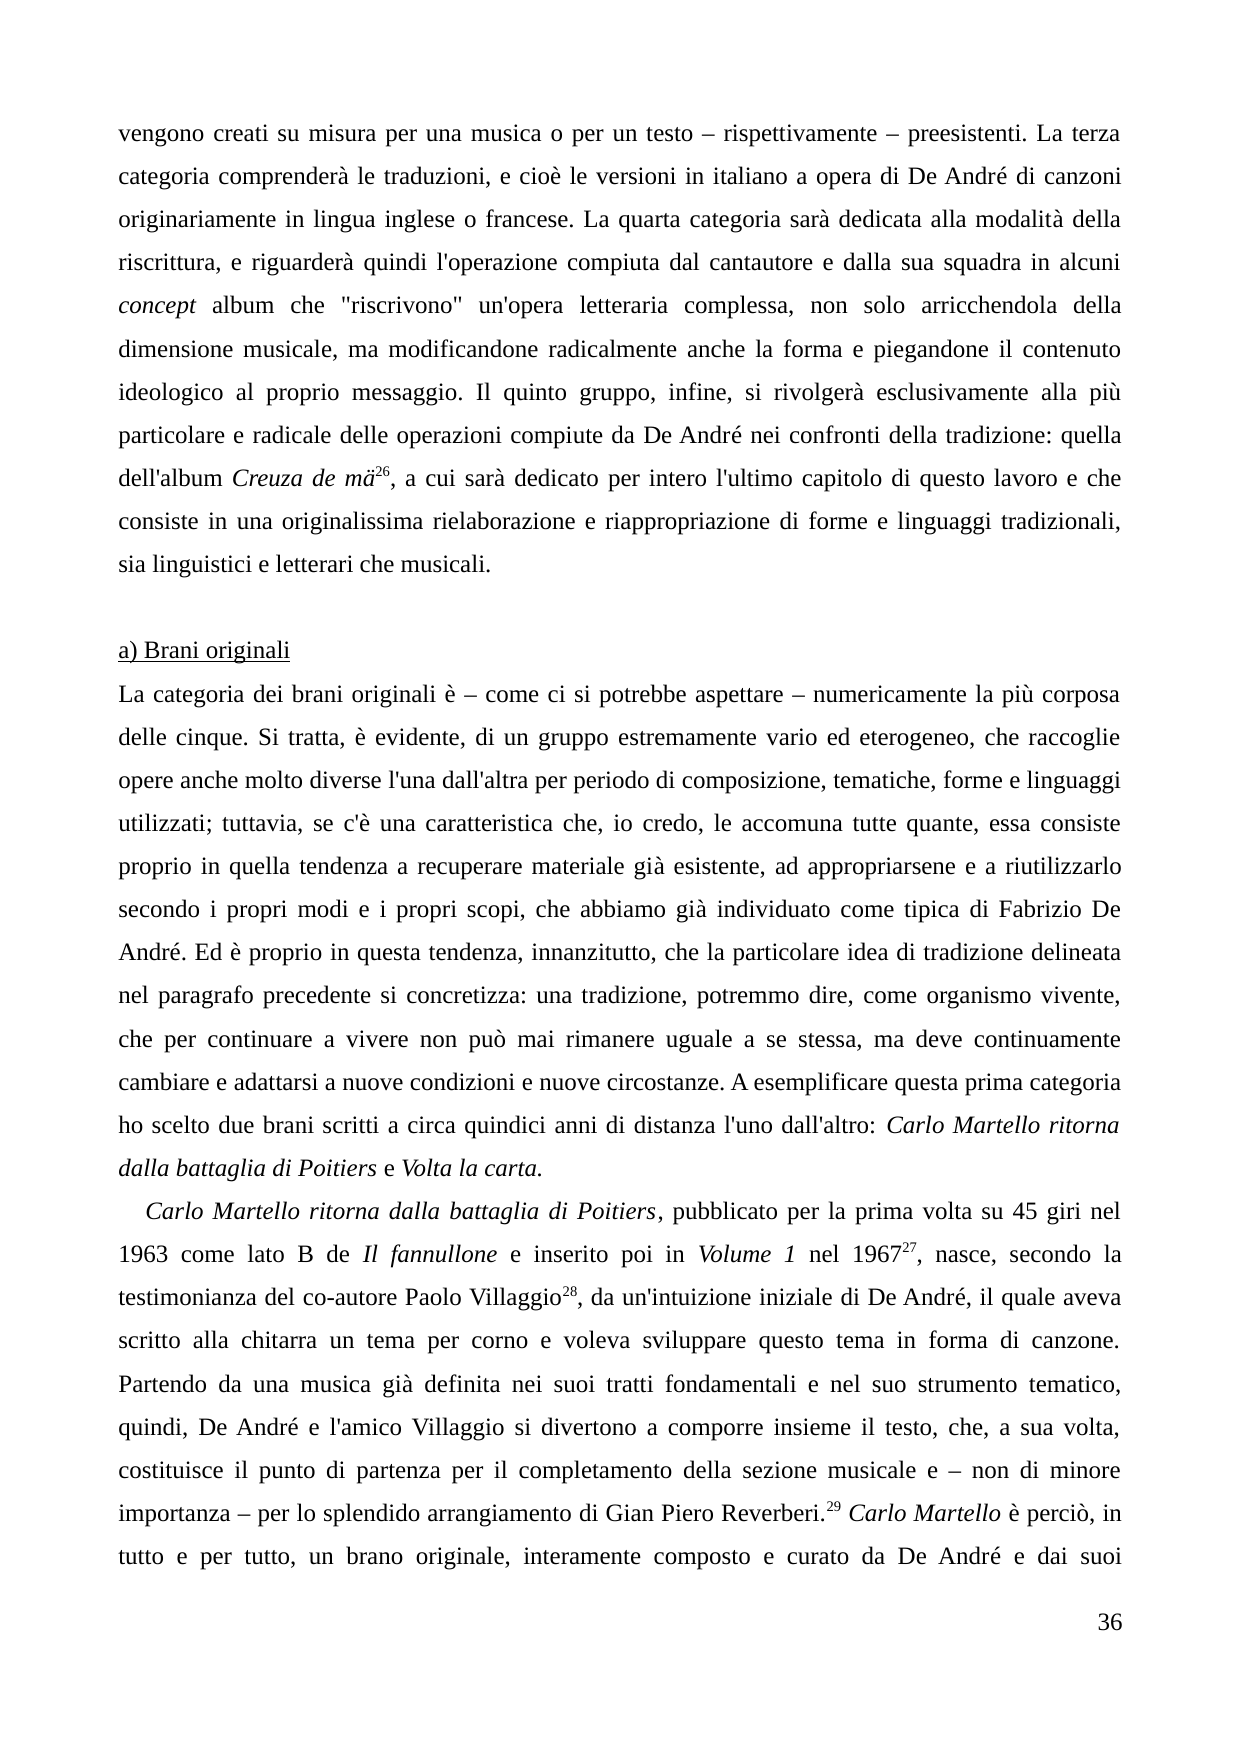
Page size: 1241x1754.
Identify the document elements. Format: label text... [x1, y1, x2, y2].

text a) Brani originali [118, 636, 1122, 664]
text vengono creati su misura per una musica o per un testo – rispettivamente – preesistenti. La terza categoria comprenderà le traduzioni, e cioè le versioni in italiano a opera di De André di canzoni originariamente in lingua inglese o francese. La quarta categoria sarà dedicata alla modalità della riscrittura, e riguarderà quindi l'operazione compiuta dal cantautore e dalla sua squadra in alcuni concept album che "riscrivono" un'opera letteraria complessa, non solo arricchendola della dimensione musicale, ma modificandone radicalmente anche la forma e piegandone il contenuto ideologico al proprio messaggio. Il quinto gruppo, infine, si rivolgerà esclusivamente alla più particolare e radicale delle operazioni compiute da De André nei confronti della tradizione: quella dell'album Creuza de mä, a cui sarà dedicato per intero l'ultimo capitolo di questo lavoro e che consiste in una originalissima rielaborazione e riappropriazione di forme e linguaggi tradizionali, sia linguistici e letterari che musicali. [118, 118, 1122, 578]
text Carlo Martello ritorna dalla battaglia di Poitiers, pubblicato per la prima volta su 45 giri nel 1963 come lato B de Il fannullone e inserito poi in Volume 1 nel 1967, nasce, secondo la testimonianza del co-autore Paolo Villaggio, da un'intuizione iniziale di De André, il quale aveva scritto alla chitarra un tema per corno e voleva sviluppare questo tema in forma di canzone. Partendo da una musica già definita nei suoi tratti fondamentali e nel suo strumento tematico, quindi, De André e l'amico Villaggio si divertono a comporre insieme il testo, che, a sua volta, costituisce il punto di partenza per il completamento della sezione musicale e – non di minore importanza – per lo splendido arrangiamento di Gian Piero Reverberi. Carlo Martello è perciò, in tutto e per tutto, un brano originale, interamente composto e curato da De André e dai suoi [118, 1196, 1122, 1570]
text La categoria dei brani originali è – come ci si potrebbe aspettare – numericamente la più corposa delle cinque. Si tratta, è evidente, di un gruppo estremamente vario ed eterogeneo, che raccoglie opere anche molto diverse l'una dall'altra per periodo di composizione, tematiche, forme e linguaggi utilizzati; tuttavia, se c'è una caratteristica che, io credo, le accomuna tutte quante, essa consiste proprio in quella tendenza a recuperare materiale già esistente, ad appropriarsene e a riutilizzarlo secondo i propri modi e i propri scopi, che abbiamo già individuato come tipica di Fabrizio De André. Ed è proprio in questa tendenza, innanzitutto, che la particolare idea di tradizione delineata nel paragrafo precedente si concretizza: una tradizione, potremmo dire, come organismo vivente, che per continuare a vivere non può mai rimanere uguale a se stessa, ma deve continuamente cambiare e adattarsi a nuove condizioni e nuove circostanze. A esemplificare questa prima categoria ho scelto due brani scritti a circa quindici anni di distanza l'uno dall'altro: Carlo Martello ritorna dalla battaglia di Poitiers e Volta la carta. [118, 679, 1122, 1182]
